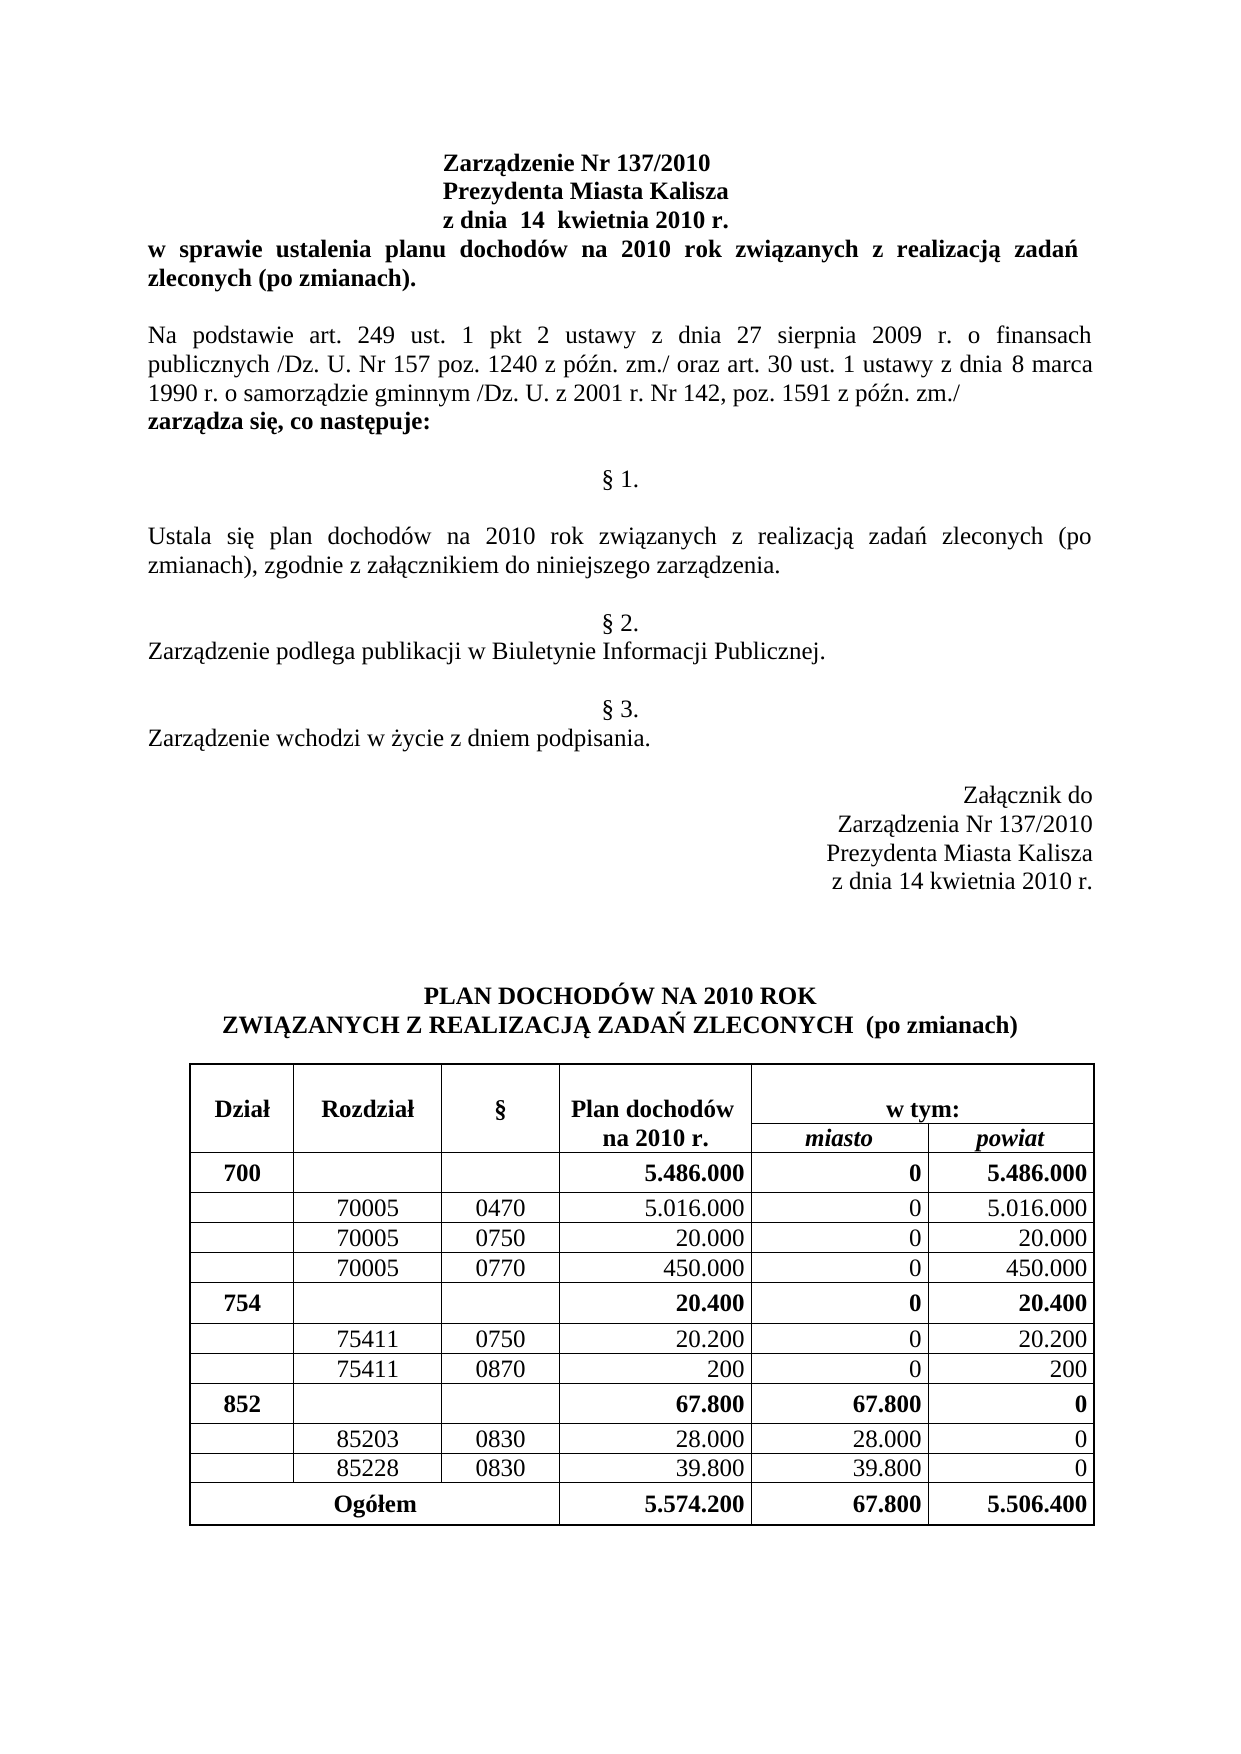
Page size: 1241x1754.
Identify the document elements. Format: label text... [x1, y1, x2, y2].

table_cell 70005 [294, 1193, 441, 1222]
table_cell 67.800 [560, 1384, 751, 1423]
text w sprawie ustalenia planu dochodów na 2010 rok związanych z realizacją zadań zleconych (po zmianach). [148, 234, 1093, 291]
text Zarządzenie wchodzi w życie z dniem podpisania. [148, 723, 1093, 751]
table_cell [191, 1424, 293, 1452]
table_cell [191, 1454, 293, 1482]
table_cell 0750 [442, 1223, 559, 1252]
table_cell 5.574.200 [560, 1483, 751, 1524]
table_cell 20.200 [560, 1324, 751, 1353]
text zarządza się, co następuje: [148, 406, 1093, 435]
table_cell [191, 1223, 293, 1252]
table_cell 0 [752, 1283, 928, 1323]
text Zarządzenie podlega publikacji w Biuletynie Informacji Publicznej. [148, 636, 1093, 665]
table_cell 754 [191, 1283, 293, 1323]
table_header § [442, 1065, 559, 1122]
table_cell [294, 1153, 441, 1192]
table_cell 28.000 [752, 1424, 928, 1452]
table_cell [294, 1123, 441, 1152]
text Na podstawie art. 249 ust. 1 pkt 2 ustawy z dnia 27 sierpnia 2009 r. o finansach publicznych /Dz. U. Nr 157 poz. 1240 z późn. zm./ oraz art. 30 ust. 1 ustawy z dnia 8 marca 1990 r. o samorządzie gminnym /Dz. U. z 2001 r. Nr 142, poz. 1591 z późn. zm./ [148, 320, 1093, 406]
table_cell Ogółem [191, 1483, 559, 1524]
text Ustala się plan dochodów na 2010 rok związanych z realizacją zadań zleconych (po zmianach), zgodnie z załącznikiem do niniejszego zarządzenia. [148, 521, 1093, 579]
table_cell 0 [752, 1193, 928, 1222]
table_cell 5.016.000 [929, 1193, 1093, 1222]
table_cell 39.800 [560, 1454, 751, 1482]
table_cell 39.800 [752, 1454, 928, 1482]
table_cell 28.000 [560, 1424, 751, 1452]
table_cell 5.016.000 [560, 1193, 751, 1222]
text PLAN DOCHODÓW NA 2010 ROK [148, 981, 1093, 1010]
table_cell 85228 [294, 1454, 441, 1482]
table_cell 0 [929, 1424, 1093, 1452]
table_cell 20.400 [560, 1283, 751, 1323]
table_cell [442, 1153, 559, 1192]
text Zarządzenie Nr 137/2010 [443, 148, 783, 176]
text z dnia 14 kwietnia 2010 r. [443, 205, 1093, 234]
table_header Rozdział [294, 1065, 441, 1122]
table_cell 67.800 [752, 1384, 928, 1423]
table_cell 0830 [442, 1424, 559, 1452]
text z dnia 14 kwietnia 2010 r. [148, 866, 1093, 895]
table_cell 700 [191, 1153, 293, 1192]
table_cell 75411 [294, 1354, 441, 1382]
table_cell 0 [752, 1253, 928, 1282]
table_cell 0870 [442, 1354, 559, 1382]
table_cell 20.200 [929, 1324, 1093, 1353]
table_cell [442, 1283, 559, 1323]
table_cell [191, 1253, 293, 1282]
table_cell 0 [752, 1223, 928, 1252]
table_cell 450.000 [560, 1253, 751, 1282]
table_header Dział [191, 1065, 293, 1122]
table_cell [294, 1384, 441, 1423]
table_cell 20.000 [929, 1223, 1093, 1252]
table_cell miasto [752, 1124, 928, 1152]
table_cell [191, 1354, 293, 1382]
text Prezydenta Miasta Kalisza [148, 838, 1093, 866]
table_cell 5.486.000 [929, 1153, 1093, 1192]
table_cell 450.000 [929, 1253, 1093, 1282]
table_cell [442, 1123, 559, 1152]
table_cell 0 [752, 1324, 928, 1353]
table_cell na 2010 r. [560, 1123, 751, 1152]
table_cell powiat [929, 1124, 1093, 1152]
text Prezydenta Miasta Kalisza [443, 176, 783, 205]
table_cell [191, 1123, 293, 1152]
text § 2. [148, 608, 1093, 636]
text § 3. [148, 694, 1093, 723]
table_cell 75411 [294, 1324, 441, 1353]
table_cell [191, 1193, 293, 1222]
table_cell 0 [752, 1354, 928, 1382]
table_cell 85203 [294, 1424, 441, 1452]
table_cell 70005 [294, 1253, 441, 1282]
table_cell 852 [191, 1384, 293, 1423]
table_cell [191, 1324, 293, 1353]
table_cell [294, 1283, 441, 1323]
table_header w tym: [752, 1065, 1093, 1122]
table_cell 20.400 [929, 1283, 1093, 1323]
table_cell 5.486.000 [560, 1153, 751, 1192]
table_cell 200 [929, 1354, 1093, 1382]
table_cell 0 [929, 1384, 1093, 1423]
table_cell [442, 1384, 559, 1423]
table_cell 5.506.400 [929, 1483, 1093, 1524]
table_cell 0 [929, 1454, 1093, 1482]
table_cell 67.800 [752, 1483, 928, 1524]
table_cell 200 [560, 1354, 751, 1382]
text ZWIĄZANYCH Z REALIZACJĄ ZADAŃ ZLECONYCH (po zmianach) [148, 1010, 1093, 1039]
text § 1. [148, 464, 1093, 493]
table_cell 0750 [442, 1324, 559, 1353]
table_cell 0770 [442, 1253, 559, 1282]
table_cell 0830 [442, 1454, 559, 1482]
table_cell 0 [752, 1153, 928, 1192]
text Załącznik do [148, 780, 1093, 809]
table_header Plan dochodów [560, 1065, 751, 1122]
table_cell 20.000 [560, 1223, 751, 1252]
table_cell 0470 [442, 1193, 559, 1222]
table_cell 70005 [294, 1223, 441, 1252]
subtitle Zarządzenia Nr 137/2010 [148, 809, 1093, 838]
